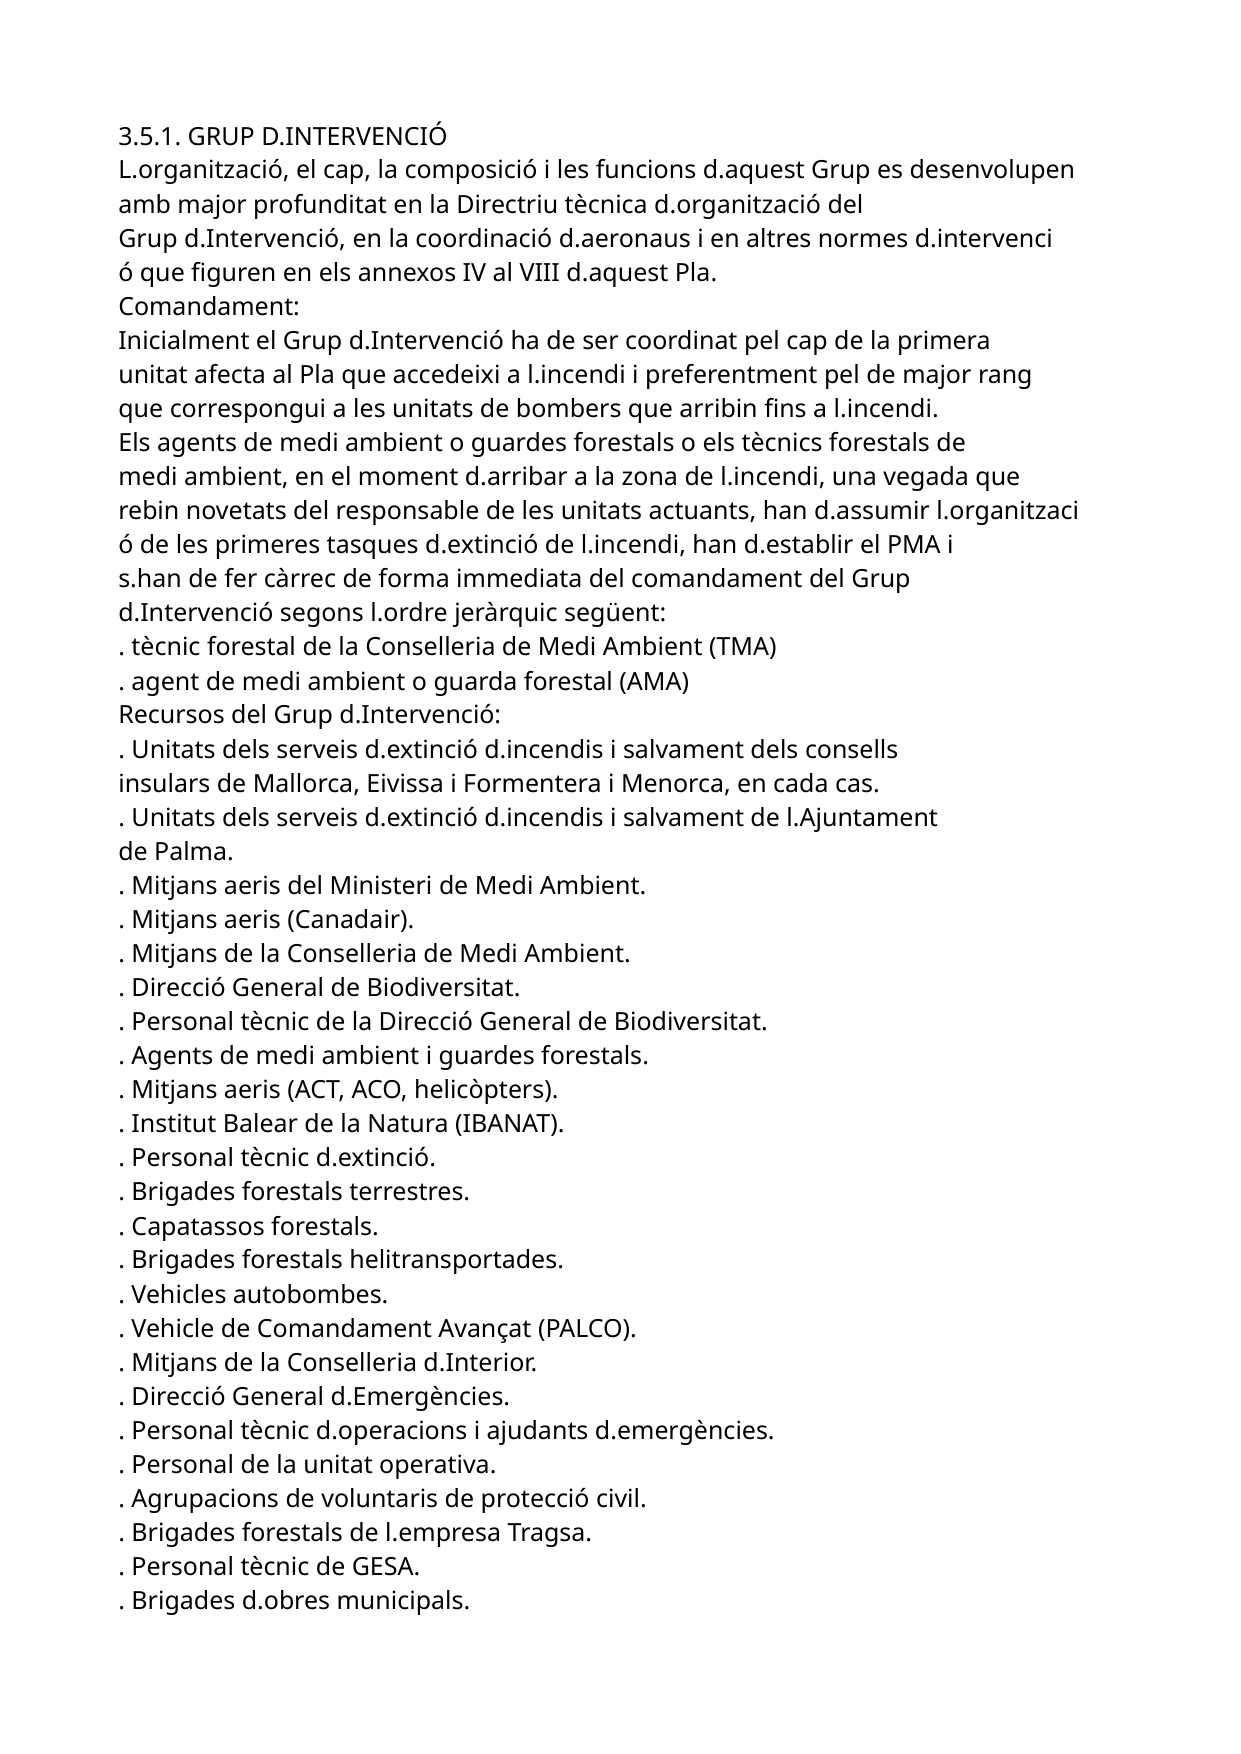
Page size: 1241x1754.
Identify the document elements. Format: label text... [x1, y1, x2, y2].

text s.han de fer càrrec de forma immediata del comandament del Grup [118, 561, 1122, 595]
text Inicialment el Grup d.Intervenció ha de ser coordinat pel cap de la primera [118, 322, 1122, 357]
text . Agents de medi ambient i guardes forestals. [118, 1038, 1122, 1072]
text Comandament: [118, 288, 1122, 322]
text . Direcció General de Biodiversitat. [118, 970, 1122, 1004]
text . Mitjans de la Conselleria d.Interior. [118, 1344, 1122, 1378]
text d.Intervenció segons l.ordre jeràrquic següent: [118, 595, 1122, 629]
text . Unitats dels serveis d.extinció d.incendis i salvament dels consells [118, 731, 1122, 765]
text . Unitats dels serveis d.extinció d.incendis i salvament de l.Ajuntament [118, 799, 1122, 833]
text insulars de Mallorca, Eivissa i Formentera i Menorca, en cada cas. [118, 765, 1122, 799]
text Recursos del Grup d.Intervenció: [118, 697, 1122, 731]
text medi ambient, en el moment d.arribar a la zona de l.incendi, una vegada que [118, 459, 1122, 493]
text . Personal tècnic de GESA. [118, 1549, 1122, 1583]
text . Mitjans aeris (Canadair). [118, 902, 1122, 936]
text . Brigades forestals helitransportades. [118, 1242, 1122, 1276]
text . Brigades d.obres municipals. [118, 1583, 1122, 1617]
text . Vehicle de Comandament Avançat (PALCO). [118, 1310, 1122, 1344]
text ó de les primeres tasques d.extinció de l.incendi, han d.establir el PMA i [118, 527, 1122, 561]
text . agent de medi ambient o guarda forestal (AMA) [118, 663, 1122, 697]
text amb major profunditat en la Directriu tècnica d.organització del [118, 186, 1122, 220]
text . Agrupacions de voluntaris de protecció civil. [118, 1481, 1122, 1515]
text 3.5.1. GRUP D.INTERVENCIÓ [118, 118, 1122, 152]
text Grup d.Intervenció, en la coordinació d.aeronaus i en altres normes d.intervenci [118, 220, 1122, 254]
text unitat afecta al Pla que accedeixi a l.incendi i preferentment pel de major rang [118, 357, 1122, 391]
text ó que figuren en els annexos IV al VIII d.aquest Pla. [118, 254, 1122, 288]
text . Capatassos forestals. [118, 1208, 1122, 1242]
text . Mitjans aeris (ACT, ACO, helicòpters). [118, 1072, 1122, 1106]
text Els agents de medi ambient o guardes forestals o els tècnics forestals de [118, 425, 1122, 459]
text . Mitjans aeris del Ministeri de Medi Ambient. [118, 867, 1122, 902]
text . Brigades forestals de l.empresa Tragsa. [118, 1515, 1122, 1549]
text . Brigades forestals terrestres. [118, 1174, 1122, 1208]
text . Personal tècnic de la Direcció General de Biodiversitat. [118, 1004, 1122, 1038]
text de Palma. [118, 833, 1122, 867]
text rebin novetats del responsable de les unitats actuants, han d.assumir l.organitzaci [118, 493, 1122, 527]
text . Personal de la unitat operativa. [118, 1447, 1122, 1481]
text . Institut Balear de la Natura (IBANAT). [118, 1106, 1122, 1140]
text . Personal tècnic d.extinció. [118, 1140, 1122, 1174]
text . Mitjans de la Conselleria de Medi Ambient. [118, 936, 1122, 970]
text . Direcció General d.Emergències. [118, 1378, 1122, 1412]
text . Personal tècnic d.operacions i ajudants d.emergències. [118, 1412, 1122, 1447]
text . tècnic forestal de la Conselleria de Medi Ambient (TMA) [118, 629, 1122, 663]
text que correspongui a les unitats de bombers que arribin fins a l.incendi. [118, 391, 1122, 425]
text . Vehicles autobombes. [118, 1276, 1122, 1310]
text L.organització, el cap, la composició i les funcions d.aquest Grup es desenvolupen [118, 152, 1122, 186]
